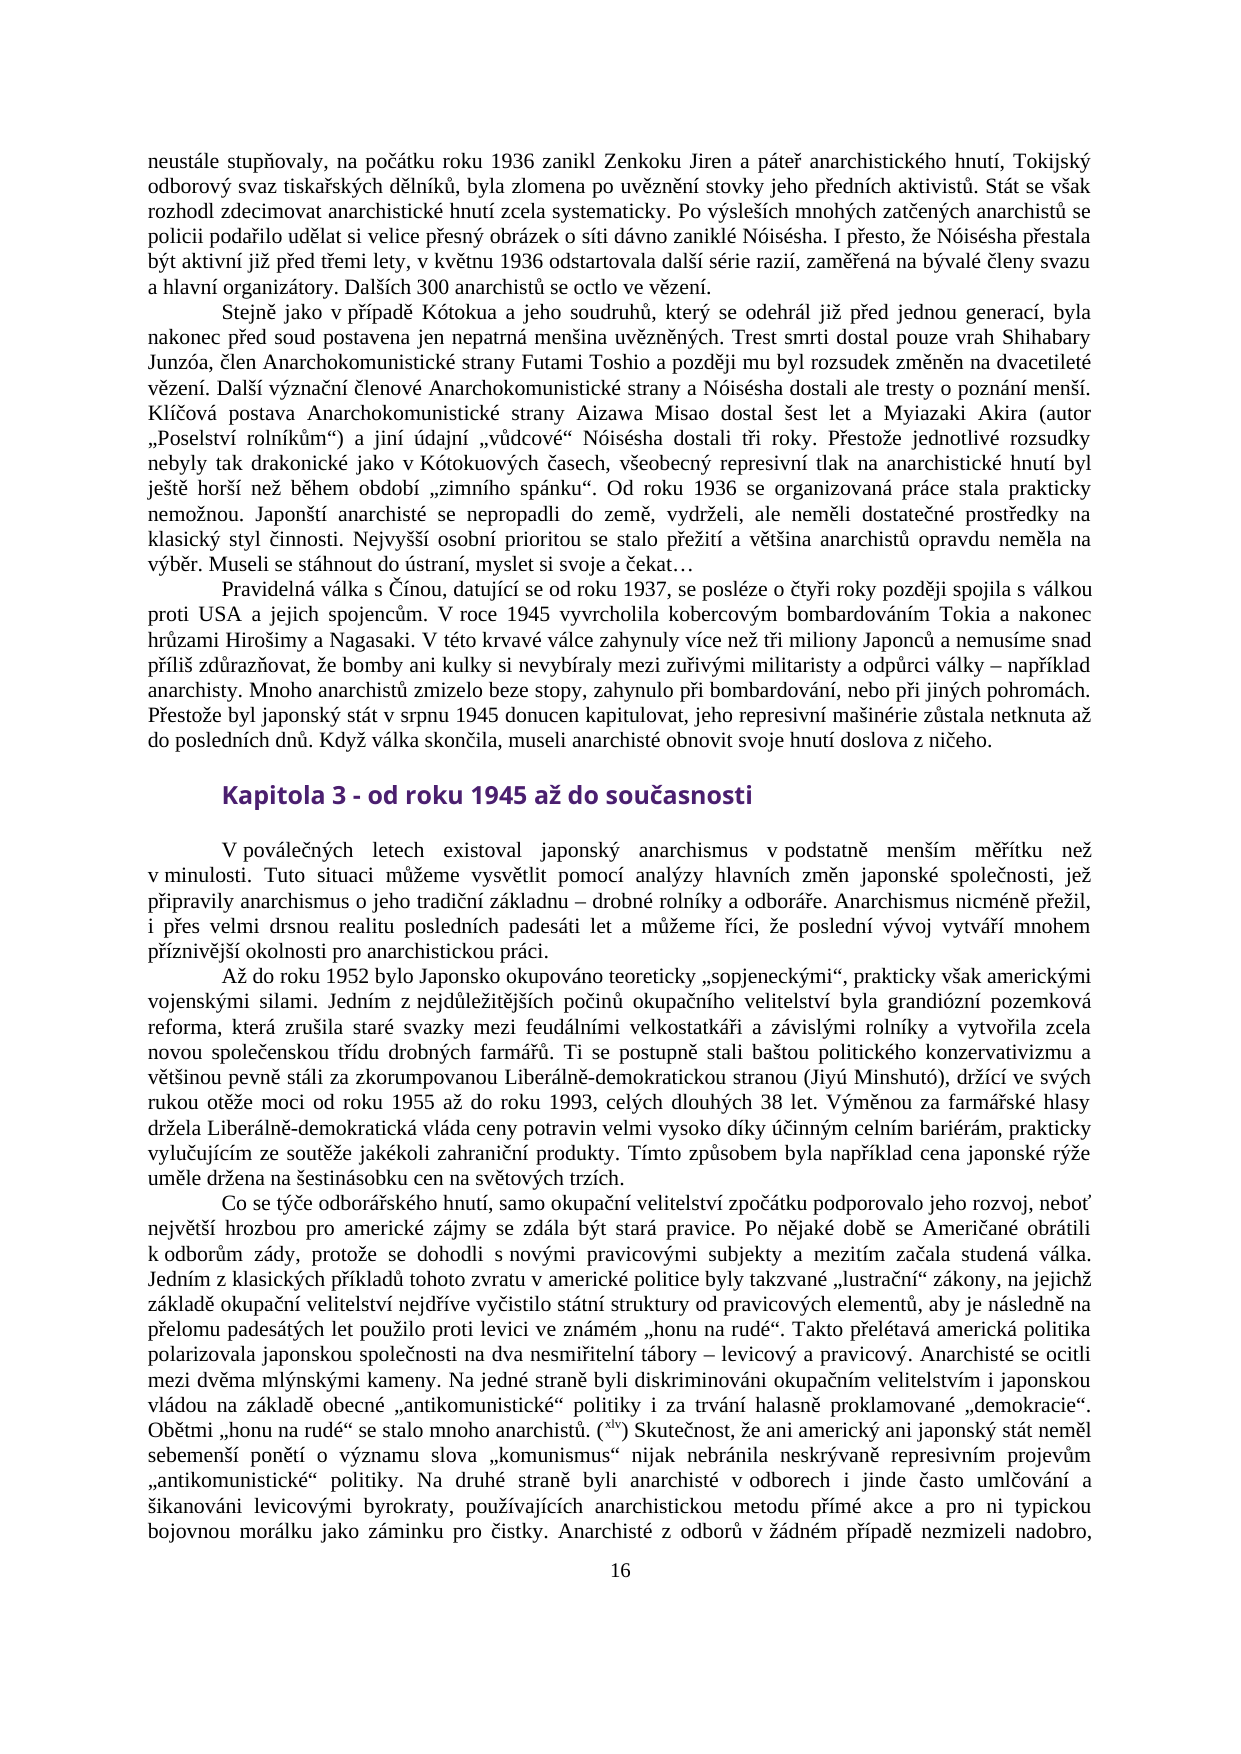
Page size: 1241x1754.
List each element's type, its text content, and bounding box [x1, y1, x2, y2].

text Kapitola 3 - od roku 1945 až do současnosti [148, 778, 1092, 812]
text Pravidelná válka s Čínou, datující se od roku 1937, se posléze o čtyři roky později spojila s válkou proti USA a jejich spojencům. V roce 1945 vyvrcholila kobercovým bombardováním Tokia a nakonec hrůzami Hirošimy a Nagasaki. V této krvavé válce zahynuly více než tři miliony Japonců a nemusíme snad příliš zdůrazňovat, že bomby ani kulky si nevybíraly mezi zuřivými militaristy a odpůrci války – například anarchisty. Mnoho anarchistů zmizelo beze stopy, zahynulo při bombardování, nebo při jiných pohromách. Přestože byl japonský stát v srpnu 1945 donucen kapitulovat, jeho represivní mašinérie zůstala netknuta až do posledních dnů. Když válka skončila, museli anarchisté obnovit svoje hnutí doslova z ničeho. [148, 576, 1092, 753]
text Stejně jako v případě Kótokua a jeho soudruhů, který se odehrál již před jednou generací, byla nakonec před soud postavena jen nepatrná menšina uvězněných. Trest smrti dostal pouze vrah Shihabary Junzóa, člen Anarchokomunistické strany Futami Toshio a později mu byl rozsudek změněn na dvacetileté vězení. Další význační členové Anarchokomunistické strany a Nóisésha dostali ale tresty o poznání menší. Klíčová postava Anarchokomunistické strany Aizawa Misao dostal šest let a Myiazaki Akira (autor „Poselství rolníkům“) a jiní údajní „vůdcové“ Nóisésha dostali tři roky. Přestože jednotlivé rozsudky nebyly tak drakonické jako v Kótokuových časech, všeobecný represivní tlak na anarchistické hnutí byl ještě horší než během období „zimního spánku“. Od roku 1936 se organizovaná práce stala prakticky nemožnou. Japonští anarchisté se nepropadli do země, vydrželi, ale neměli dostatečné prostředky na klasický styl činnosti. Nejvyšší osobní prioritou se stalo přežití a většina anarchistů opravdu neměla na výběr. Museli se stáhnout do ústraní, myslet si svoje a čekat… [148, 299, 1092, 576]
text V poválečných letech existoval japonský anarchismus v podstatně menším měřítku než v minulosti. Tuto situaci můžeme vysvětlit pomocí analýzy hlavních změn japonské společnosti, jež připravily anarchismus o jeho tradiční základnu – drobné rolníky a odboráře. Anarchismus nicméně přežil, i přes velmi drsnou realitu posledních padesáti let a můžeme říci, že poslední vývoj vytváří mnohem příznivější okolnosti pro anarchistickou práci. [148, 837, 1092, 963]
text neustále stupňovaly, na počátku roku 1936 zanikl Zenkoku Jiren a páteř anarchistického hnutí, Tokijský odborový svaz tiskařských dělníků, byla zlomena po uvěznění stovky jeho předních aktivistů. Stát se však rozhodl zdecimovat anarchistické hnutí zcela systematicky. Po výsleších mnohých zatčených anarchistů se policii podařilo udělat si velice přesný obrázek o síti dávno zaniklé Nóisésha. I přesto, že Nóisésha přestala být aktivní již před třemi lety, v květnu 1936 odstartovala další série razií, zaměřená na bývalé členy svazu a hlavní organizátory. Dalších 300 anarchistů se octlo ve vězení. [148, 148, 1092, 299]
text Až do roku 1952 bylo Japonsko okupováno teoreticky „sopjeneckými“, prakticky však americkými vojenskými silami. Jedním z nejdůležitějších počinů okupačního velitelství byla grandiózní pozemková reforma, která zrušila staré svazky mezi feudálními velkostatkáři a závislými rolníky a vytvořila zcela novou společenskou třídu drobných farmářů. Ti se postupně stali baštou politického konzervativizmu a většinou pevně stáli za zkorumpovanou Liberálně-demokratickou stranou (Jiyú Minshutó), držící ve svých rukou otěže moci od roku 1955 až do roku 1993, celých dlouhých 38 let. Výměnou za farmářské hlasy držela Liberálně-demokratická vláda ceny potravin velmi vysoko díky účinným celním bariérám, prakticky vylučujícím ze soutěže jakékoli zahraniční produkty. Tímto způsobem byla například cena japonské rýže uměle držena na šestinásobku cen na světových trzích. [148, 963, 1092, 1190]
text Co se týče odborářského hnutí, samo okupační velitelství zpočátku podporovalo jeho rozvoj, neboť největší hrozbou pro americké zájmy se zdála být stará pravice. Po nějaké době se Američané obrátili k odborům zády, protože se dohodli s novými pravicovými subjekty a mezitím začala studená válka. Jedním z klasických příkladů tohoto zvratu v americké politice byly takzvané „lustrační“ zákony, na jejichž základě okupační velitelství nejdříve vyčistilo státní struktury od pravicových elementů, aby je následně na přelomu padesátých let použilo proti levici ve známém „honu na rudé“. Takto přelétavá americká politika polarizovala japonskou společnosti na dva nesmiřitelní tábory – levicový a pravicový. Anarchisté se ocitli mezi dvěma mlýnskými kameny. Na jedné straně byli diskriminováni okupačním velitelstvím i japonskou vládou na základě obecné „antikomunistické“ politiky i za trvání halasně proklamované „demokracie“. Obětmi „honu na rudé“ se stalo mnoho anarchistů. () Skutečnost, že ani americký ani japonský stát neměl sebemenší ponětí o významu slova „komunismus“ nijak nebránila neskrývaně represivním projevům „antikomunistické“ politiky. Na druhé straně byli anarchisté v odborech i jinde často umlčování a šikanováni levicovými byrokraty, používajících anarchistickou metodu přímé akce a pro ni typickou bojovnou morálku jako záminku pro čistky. Anarchisté z odborů v žádném případě nezmizeli nadobro, [148, 1190, 1092, 1543]
